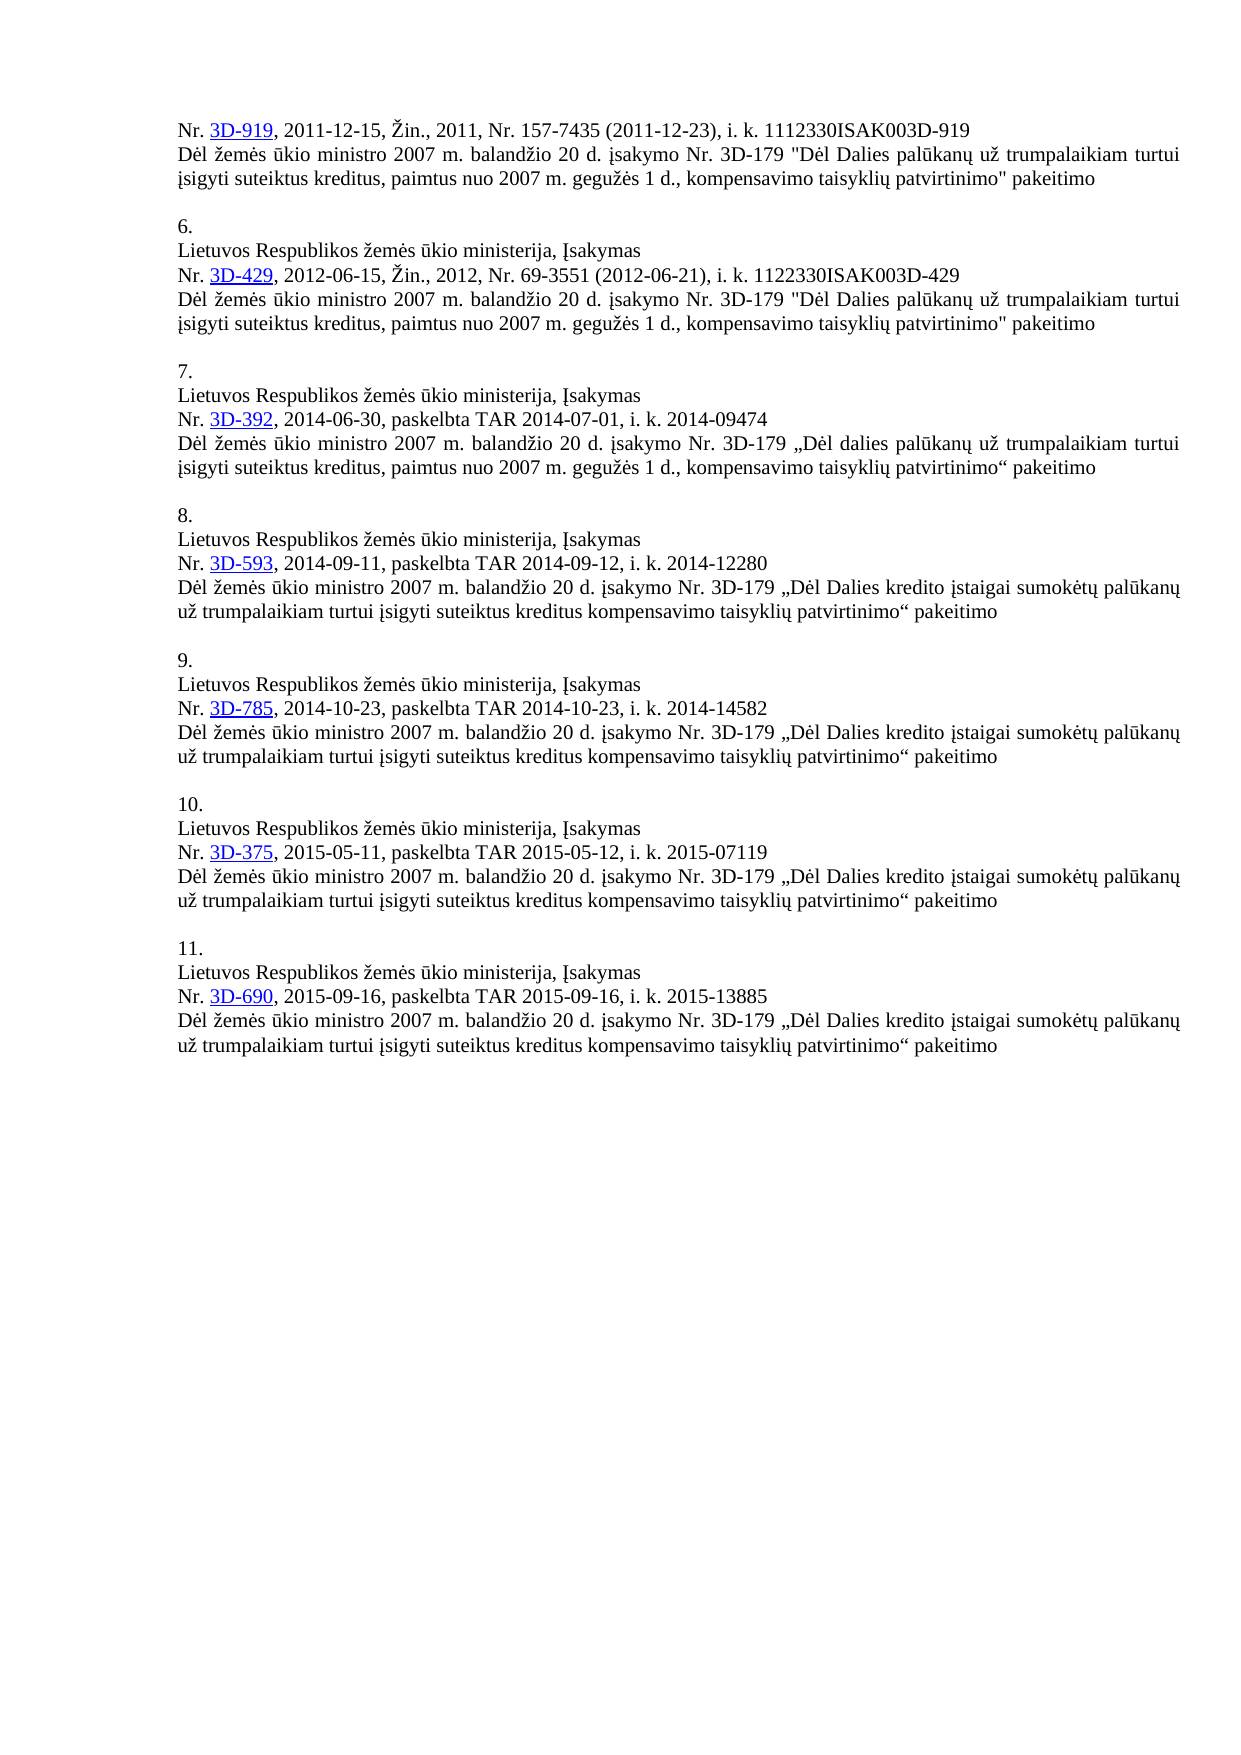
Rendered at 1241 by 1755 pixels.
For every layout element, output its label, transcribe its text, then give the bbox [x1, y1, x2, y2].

text Dėl žemės ūkio ministro 2007 m. balandžio 20 d. įsakymo Nr. 3D-179 "Dėl Dalies palūkanų už trumpalaikiam turtui įsigyti suteiktus kreditus, paimtus nuo 2007 m. gegužės 1 d., kompensavimo taisyklių patvirtinimo" pakeitimo [177, 142, 1181, 190]
text 8. [177, 503, 1181, 527]
text Nr. 3D-919, 2011-12-15, Žin., 2011, Nr. 157-7435 (2011-12-23), i. k. 1112330ISAK003D-919 [177, 118, 1181, 142]
text Lietuvos Respublikos žemės ūkio ministerija, Įsakymas [177, 383, 1181, 407]
text Dėl žemės ūkio ministro 2007 m. balandžio 20 d. įsakymo Nr. 3D-179 „Dėl Dalies kredito įstaigai sumokėtų palūkanų už trumpalaikiam turtui įsigyti suteiktus kreditus kompensavimo taisyklių patvirtinimo“ pakeitimo [177, 1008, 1181, 1057]
text Nr. 3D-690, 2015-09-16, paskelbta TAR 2015-09-16, i. k. 2015-13885 [177, 984, 1181, 1008]
text Lietuvos Respublikos žemės ūkio ministerija, Įsakymas [177, 816, 1181, 840]
text Dėl žemės ūkio ministro 2007 m. balandžio 20 d. įsakymo Nr. 3D-179 „Dėl dalies palūkanų už trumpalaikiam turtui įsigyti suteiktus kreditus, paimtus nuo 2007 m. gegužės 1 d., kompensavimo taisyklių patvirtinimo“ pakeitimo [177, 431, 1181, 479]
text Lietuvos Respublikos žemės ūkio ministerija, Įsakymas [177, 527, 1181, 551]
text Lietuvos Respublikos žemės ūkio ministerija, Įsakymas [177, 672, 1181, 696]
text Nr. 3D-593, 2014-09-11, paskelbta TAR 2014-09-12, i. k. 2014-12280 [177, 551, 1181, 575]
text Dėl žemės ūkio ministro 2007 m. balandžio 20 d. įsakymo Nr. 3D-179 „Dėl Dalies kredito įstaigai sumokėtų palūkanų už trumpalaikiam turtui įsigyti suteiktus kreditus kompensavimo taisyklių patvirtinimo“ pakeitimo [177, 864, 1181, 912]
text 11. [177, 936, 1181, 960]
text Nr. 3D-785, 2014-10-23, paskelbta TAR 2014-10-23, i. k. 2014-14582 [177, 696, 1181, 720]
text Lietuvos Respublikos žemės ūkio ministerija, Įsakymas [177, 238, 1181, 262]
text Lietuvos Respublikos žemės ūkio ministerija, Įsakymas [177, 960, 1181, 984]
text 7. [177, 359, 1181, 383]
text Nr. 3D-375, 2015-05-11, paskelbta TAR 2015-05-12, i. k. 2015-07119 [177, 840, 1181, 864]
text Dėl žemės ūkio ministro 2007 m. balandžio 20 d. įsakymo Nr. 3D-179 „Dėl Dalies kredito įstaigai sumokėtų palūkanų už trumpalaikiam turtui įsigyti suteiktus kreditus kompensavimo taisyklių patvirtinimo“ pakeitimo [177, 575, 1181, 623]
text 6. [177, 214, 1181, 238]
text Nr. 3D-429, 2012-06-15, Žin., 2012, Nr. 69-3551 (2012-06-21), i. k. 1122330ISAK003D-429 [177, 262, 1181, 287]
text Nr. 3D-392, 2014-06-30, paskelbta TAR 2014-07-01, i. k. 2014-09474 [177, 407, 1181, 431]
text Dėl žemės ūkio ministro 2007 m. balandžio 20 d. įsakymo Nr. 3D-179 „Dėl Dalies kredito įstaigai sumokėtų palūkanų už trumpalaikiam turtui įsigyti suteiktus kreditus kompensavimo taisyklių patvirtinimo“ pakeitimo [177, 720, 1181, 768]
text 10. [177, 792, 1181, 816]
text Dėl žemės ūkio ministro 2007 m. balandžio 20 d. įsakymo Nr. 3D-179 "Dėl Dalies palūkanų už trumpalaikiam turtui įsigyti suteiktus kreditus, paimtus nuo 2007 m. gegužės 1 d., kompensavimo taisyklių patvirtinimo" pakeitimo [177, 287, 1181, 335]
text 9. [177, 647, 1181, 672]
